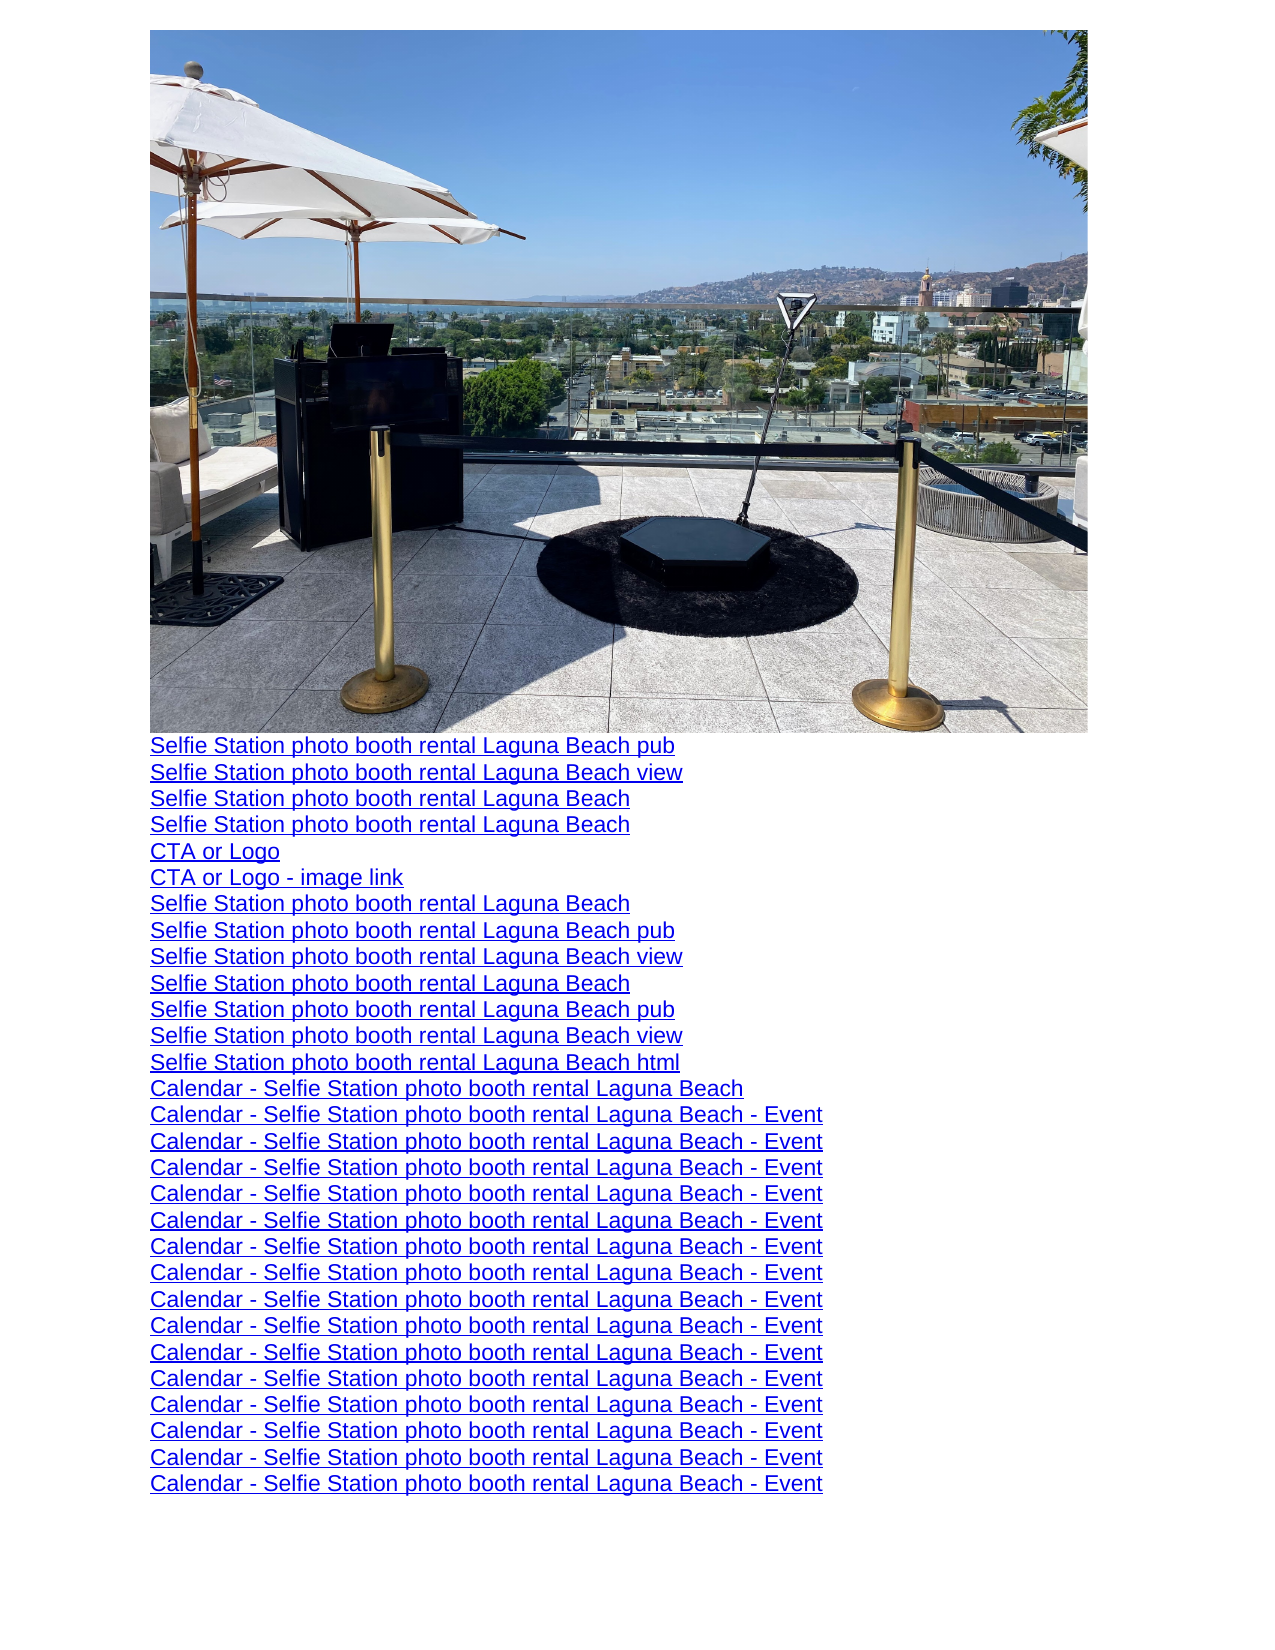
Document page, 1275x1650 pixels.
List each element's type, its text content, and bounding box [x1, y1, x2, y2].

text Calendar - Selfie Station photo booth rental Laguna Beach - Event [150, 1101, 1125, 1128]
text Selfie Station photo booth rental Laguna Beach [150, 890, 1125, 917]
text Selfie Station photo booth rental Laguna Beach pub [150, 996, 1125, 1022]
text CTA or Logo - image link [150, 864, 1125, 890]
text Calendar - Selfie Station photo booth rental Laguna Beach - Event [150, 1180, 1125, 1207]
text Calendar - Selfie Station photo booth rental Laguna Beach - Event [150, 1128, 1125, 1154]
text Selfie Station photo booth rental Laguna Beach [150, 811, 1125, 838]
text CTA or Logo [150, 838, 1125, 864]
text Selfie Station photo booth rental Laguna Beach view [150, 943, 1125, 969]
text Calendar - Selfie Station photo booth rental Laguna Beach - Event [150, 1259, 1125, 1286]
text Selfie Station photo booth rental Laguna Beach html [150, 1048, 1125, 1075]
text Calendar - Selfie Station photo booth rental Laguna Beach - Event [150, 1470, 1125, 1497]
text Selfie Station photo booth rental Laguna Beach pub [150, 732, 1125, 759]
text Selfie Station photo booth rental Laguna Beach pub [150, 917, 1125, 943]
text Calendar - Selfie Station photo booth rental Laguna Beach - Event [150, 1312, 1125, 1338]
text Calendar - Selfie Station photo booth rental Laguna Beach - Event [150, 1233, 1125, 1259]
text Calendar - Selfie Station photo booth rental Laguna Beach - Event [150, 1417, 1125, 1444]
text Calendar - Selfie Station photo booth rental Laguna Beach - Event [150, 1365, 1125, 1391]
text Calendar - Selfie Station photo booth rental Laguna Beach - Event [150, 1391, 1125, 1417]
text Calendar - Selfie Station photo booth rental Laguna Beach - Event [150, 1338, 1125, 1365]
text Calendar - Selfie Station photo booth rental Laguna Beach [150, 1075, 1125, 1101]
text Calendar - Selfie Station photo booth rental Laguna Beach - Event [150, 1154, 1125, 1180]
text Calendar - Selfie Station photo booth rental Laguna Beach - Event [150, 1207, 1125, 1233]
text Calendar - Selfie Station photo booth rental Laguna Beach - Event [150, 1286, 1125, 1312]
text Selfie Station photo booth rental Laguna Beach view [150, 1022, 1125, 1048]
text Selfie Station photo booth rental Laguna Beach view [150, 759, 1125, 785]
text Calendar - Selfie Station photo booth rental Laguna Beach - Event [150, 1444, 1125, 1470]
text Selfie Station photo booth rental Laguna Beach [150, 785, 1125, 811]
picture [150, 30, 1088, 733]
text Selfie Station photo booth rental Laguna Beach [150, 969, 1125, 996]
